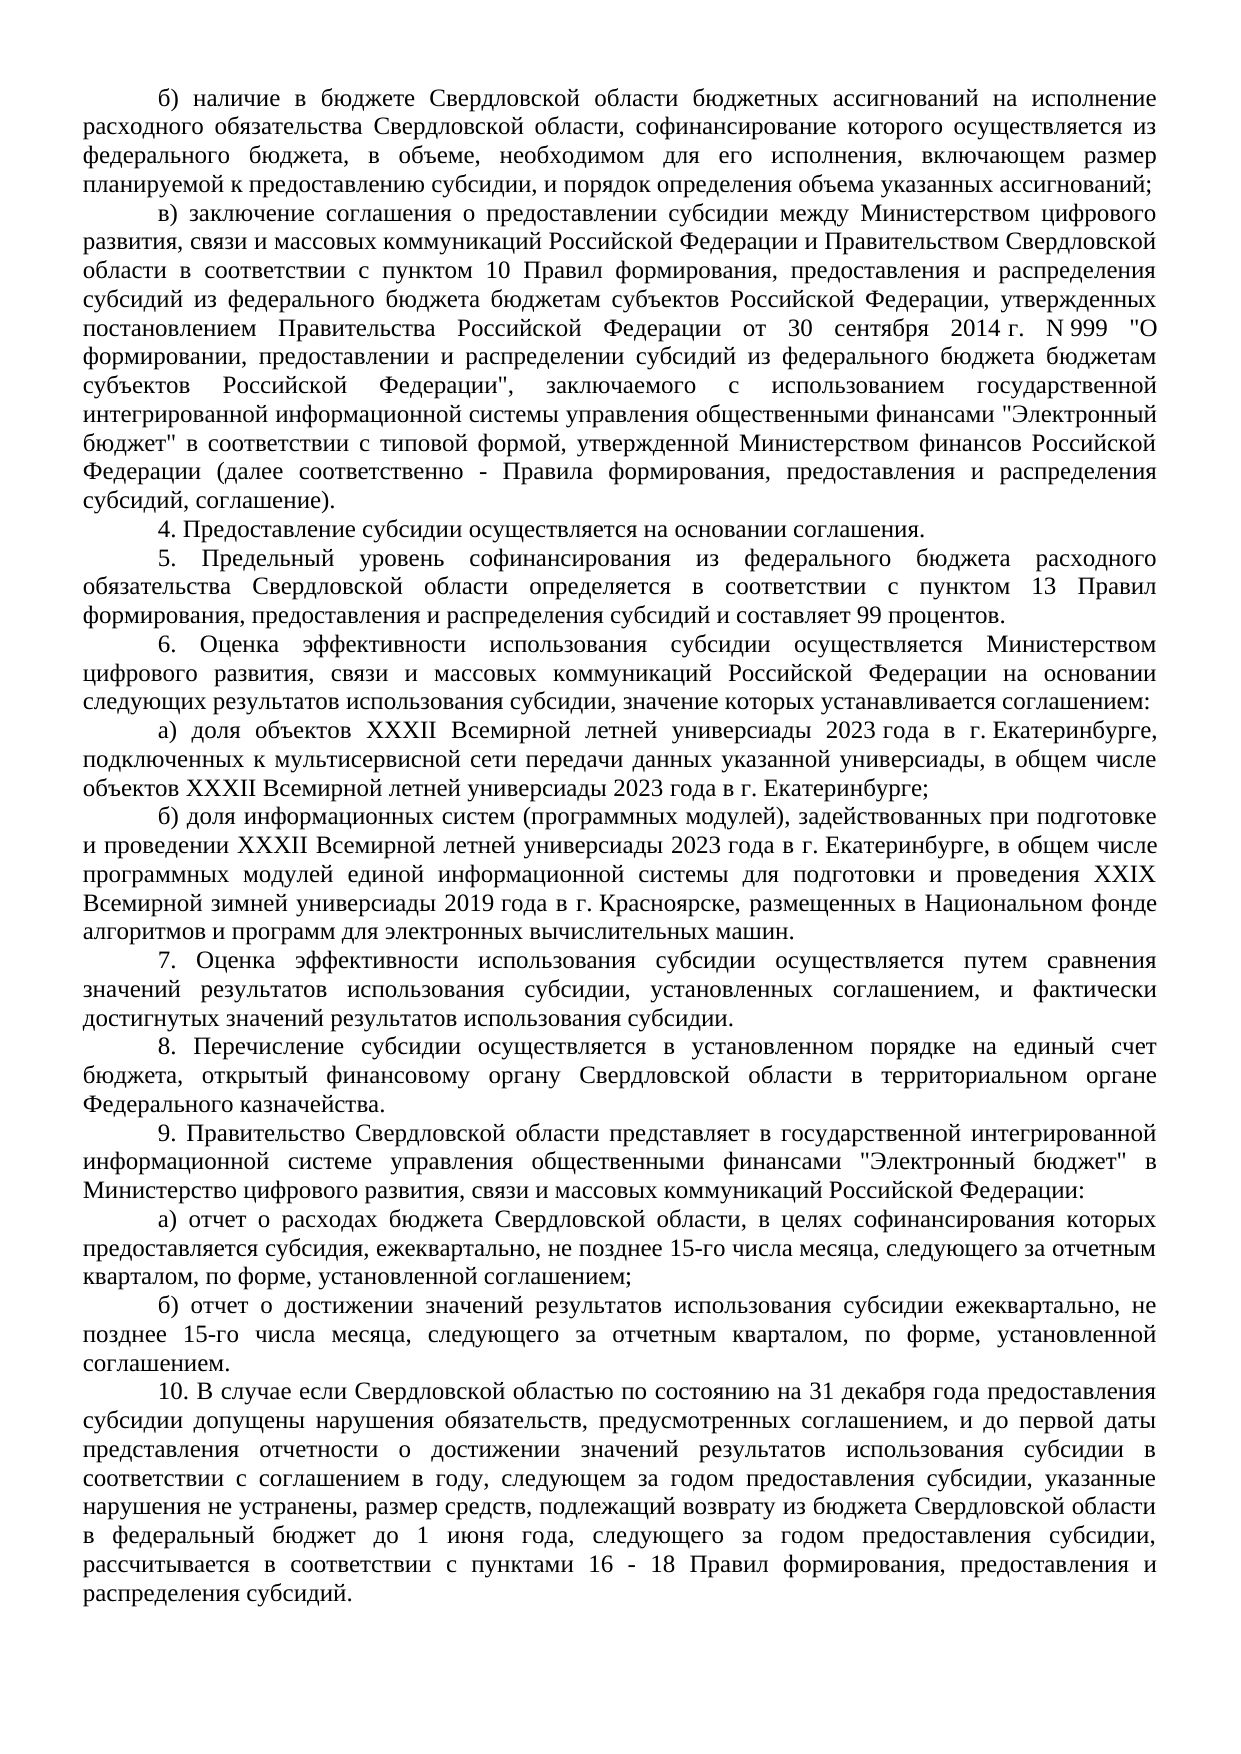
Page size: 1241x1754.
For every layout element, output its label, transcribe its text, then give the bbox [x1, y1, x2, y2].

text а) отчет о расходах бюджета Свердловской области, в целях софинансирования которых предоставляется субсидия, ежеквартально, не позднее 15-го числа месяца, следующего за отчетным кварталом, по форме, установленной соглашением; [83, 1204, 1157, 1290]
text б) доля информационных систем (программных модулей), задействованных при подготовке и проведении ХХXII Всемирной летней универсиады 2023 года в г. Екатеринбурге, в общем числе программных модулей единой информационной системы для подготовки и проведения XXIX Всемирной зимней универсиады 2019 года в г. Красноярске, размещенных в Национальном фонде алгоритмов и программ для электронных вычислительных машин. [83, 801, 1157, 945]
text 8. Перечисление субсидии осуществляется в установленном порядке на единый счет бюджета, открытый финансовому органу Свердловской области в территориальном органе Федерального казначейства. [83, 1031, 1157, 1118]
text б) наличие в бюджете Свердловской области бюджетных ассигнований на исполнение расходного обязательства Свердловской области, софинансирование которого осуществляется из федерального бюджета, в объеме, необходимом для его исполнения, включающем размер планируемой к предоставлению субсидии, и порядок определения объема указанных ассигнований; [83, 83, 1157, 198]
text 6. Оценка эффективности использования субсидии осуществляется Министерством цифрового развития, связи и массовых коммуникаций Российской Федерации на основании следующих результатов использования субсидии, значение которых устанавливается соглашением: [83, 629, 1157, 715]
text 5. Предельный уровень софинансирования из федерального бюджета расходного обязательства Свердловской области определяется в соответствии с пунктом 13 Правил формирования, предоставления и распределения субсидий и составляет 99 процентов. [83, 543, 1157, 629]
text б) отчет о достижении значений результатов использования субсидии ежеквартально, не позднее 15-го числа месяца, следующего за отчетным кварталом, по форме, установленной соглашением. [83, 1290, 1157, 1376]
text 4. Предоставление субсидии осуществляется на основании соглашения. [83, 514, 1157, 543]
text а) доля объектов ХХXII Всемирной летней универсиады 2023 года в г. Екатеринбурге, подключенных к мультисервисной сети передачи данных указанной универсиады, в общем числе объектов ХХXII Всемирной летней универсиады 2023 года в г. Екатеринбурге; [83, 715, 1157, 801]
text в) заключение соглашения о предоставлении субсидии между Министерством цифрового развития, связи и массовых коммуникаций Российской Федерации и Правительством Свердловской области в соответствии с пунктом 10 Правил формирования, предоставления и распределения субсидий из федерального бюджета бюджетам субъектов Российской Федерации, утвержденных постановлением Правительства Российской Федерации от 30 сентября 2014 г. N 999 "О формировании, предоставлении и распределении субсидий из федерального бюджета бюджетам субъектов Российской Федерации", заключаемого с использованием государственной интегрированной информационной системы управления общественными финансами "Электронный бюджет" в соответствии с типовой формой, утвержденной Министерством финансов Российской Федерации (далее соответственно - Правила формирования, предоставления и распределения субсидий, соглашение). [83, 198, 1157, 514]
text 10. В случае если Свердловской областью по состоянию на 31 декабря года предоставления субсидии допущены нарушения обязательств, предусмотренных соглашением, и до первой даты представления отчетности о достижении значений результатов использования субсидии в соответствии с соглашением в году, следующем за годом предоставления субсидии, указанные нарушения не устранены, размер средств, подлежащий возврату из бюджета Свердловской области в федеральный бюджет до 1 июня года, следующего за годом предоставления субсидии, рассчитывается в соответствии с пунктами 16 - 18 Правил формирования, предоставления и распределения субсидий. [83, 1376, 1157, 1606]
text 9. Правительство Свердловской области представляет в государственной интегрированной информационной системе управления общественными финансами "Электронный бюджет" в Министерство цифрового развития, связи и массовых коммуникаций Российской Федерации: [83, 1118, 1157, 1204]
text 7. Оценка эффективности использования субсидии осуществляется путем сравнения значений результатов использования субсидии, установленных соглашением, и фактически достигнутых значений результатов использования субсидии. [83, 945, 1157, 1031]
